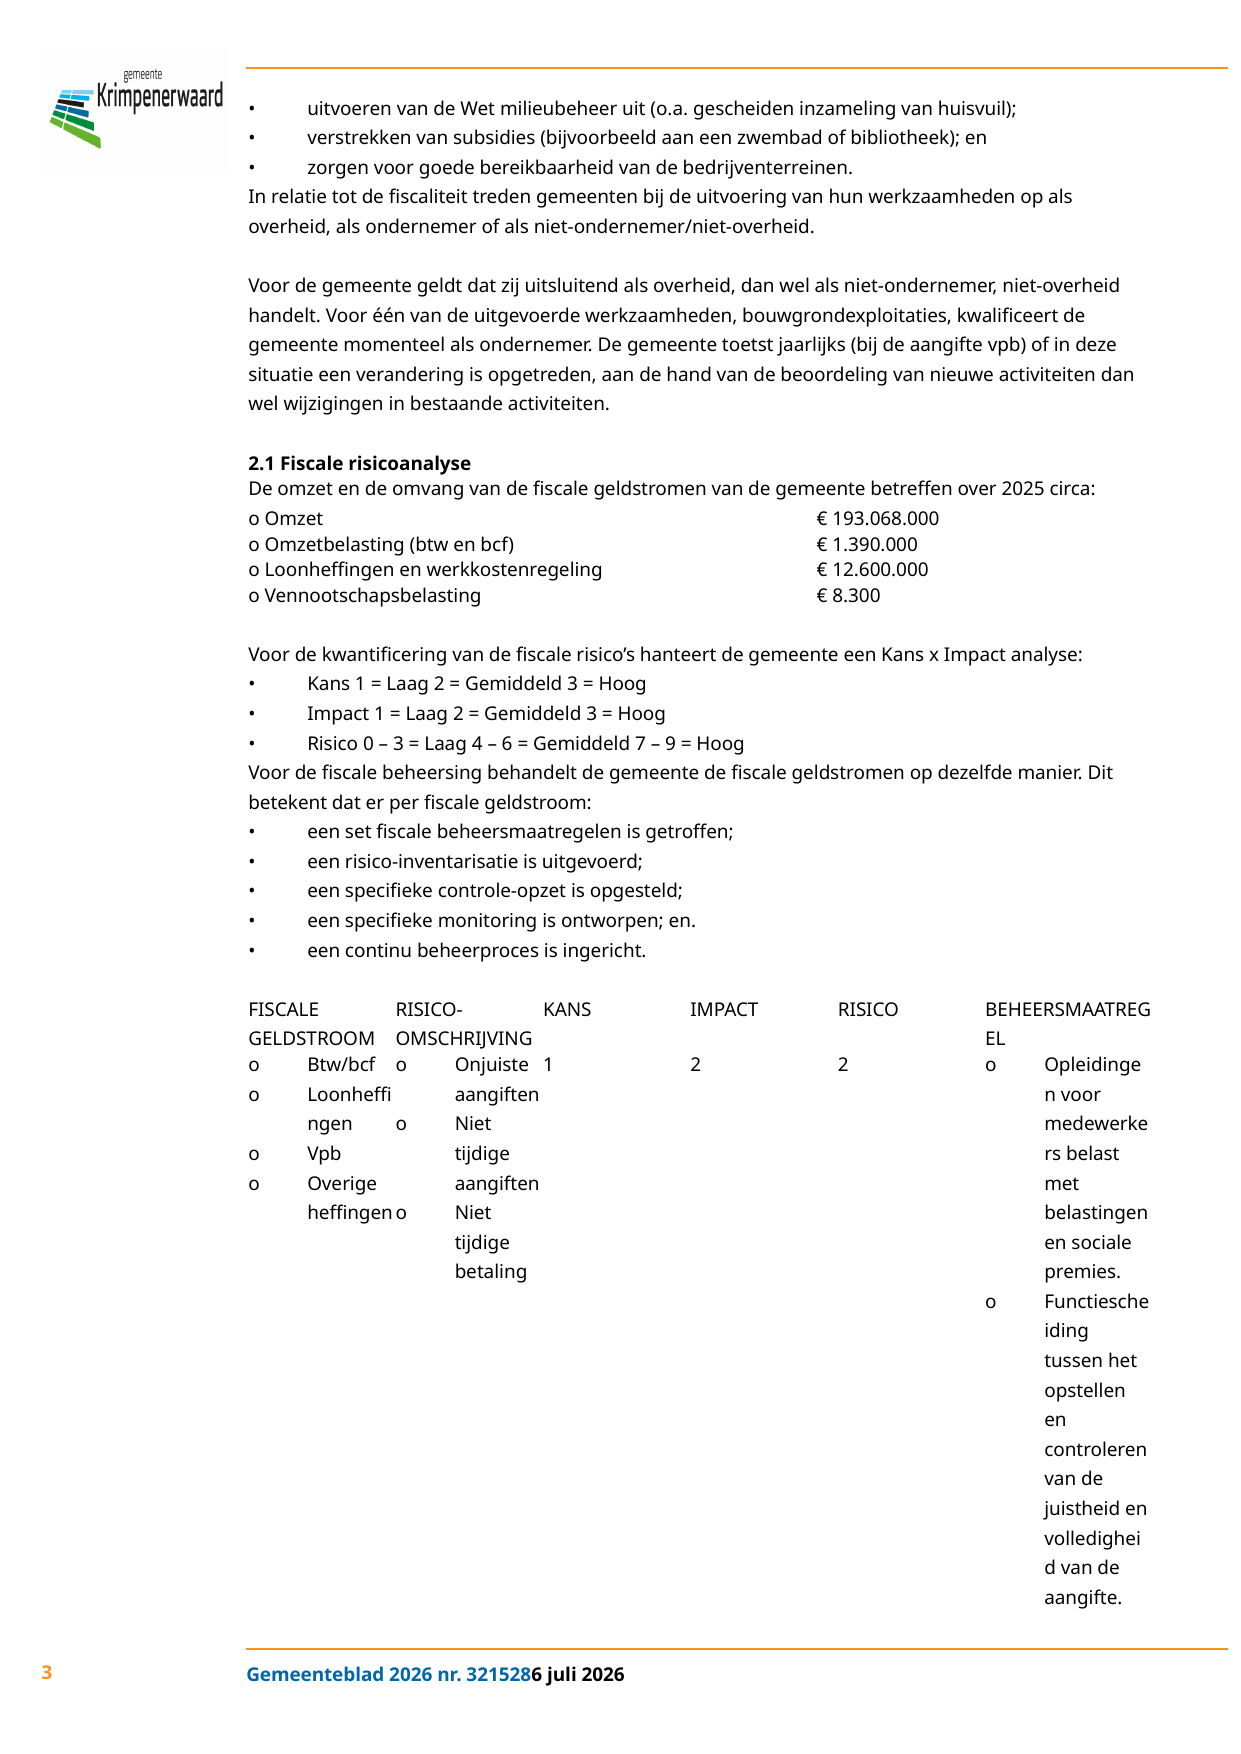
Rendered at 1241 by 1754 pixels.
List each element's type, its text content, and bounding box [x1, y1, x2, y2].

table_cell o Omzetbelasting (btw en bcf) [248, 531, 816, 557]
table_header € 193.068.000 [816, 505, 1152, 531]
table_cell 2 [838, 1051, 985, 1609]
table_cell o Vennootschapsbelasting [248, 583, 816, 608]
list uitvoeren van de Wet milieubeheer uit (o.a. gescheiden inzameling van huisvuil); [248, 95, 1152, 121]
table_header RISICO [838, 996, 985, 1051]
list verstrekken van subsidies (bijvoorbeeld aan een zwembad of bibliotheek); en [248, 124, 1152, 150]
table_cell € 1.390.000 [816, 531, 1152, 557]
table_cell € 12.600.000 [816, 557, 1152, 582]
list een set fiscale beheersmaatregelen is getroffen; [248, 818, 1152, 844]
list Kans 1 = Laag 2 = Gemiddeld 3 = Hoog [248, 671, 1152, 696]
table_cell 1 [543, 1051, 690, 1609]
table_header RISICO-OMSCHRIJVING [395, 996, 543, 1051]
table_cell Onjuiste aangiften Niet tijdige aangiften Niet tijdige betaling [395, 1051, 543, 1609]
text In relatie tot de fiscaliteit treden gemeenten bij de uitvoering van hun werkzaamheden op als overheid, als ondernemer of als niet-ondernemer/niet-overheid. [248, 183, 1152, 239]
table_cell Opleidingen voor medewerkers belast met belastingen en sociale premies. Functiescheiding tussen het opstellen en controleren van de juistheid en volledigheid van de aangifte. Interne controle op de labeling. Er is betrouwbare dossiervorming. Jaarlijks verbandcontrole tussen inkopen en btw- en bcf-aangiften. Er is een verbandcontrole tussen de financiële en salarisadministratie en de (loon)aangiften. Er is periodiek intern onderzoek naar de naleving van alle relevante wet- en regelgeving. [985, 1051, 1152, 1609]
table_header BEHEERSMAATREGEL [985, 996, 1152, 1051]
table_header IMPACT [690, 996, 838, 1051]
text 2.1 Fiscale risicoanalyse [248, 450, 1152, 476]
list Risico 0 – 3 = Laag 4 – 6 = Gemiddeld 7 – 9 = Hoog [248, 730, 1152, 755]
text Voor de fiscale beheersing behandelt de gemeente de fiscale geldstromen op dezelfde manier. Dit betekent dat er per fiscale geldstroom: [248, 759, 1152, 814]
list een continu beheerproces is ingericht. [248, 937, 1152, 962]
table_cell Btw/bcf Loonheffingen Vpb Overige heffingen [248, 1051, 395, 1609]
table_header KANS [543, 996, 690, 1051]
text De omzet en de omvang van de fiscale geldstromen van de gemeente betreffen over 2025 circa: [248, 476, 1152, 501]
list een specifieke controle-opzet is opgesteld; [248, 878, 1152, 903]
table_header FISCALE GELDSTROOM [248, 996, 395, 1051]
picture [41, 47, 231, 172]
table_cell 2 [690, 1051, 838, 1609]
list een specifieke monitoring is ontworpen; en. [248, 907, 1152, 933]
list zorgen voor goede bereikbaarheid van de bedrijventerreinen. [248, 154, 1152, 180]
text Voor de gemeente geldt dat zij uitsluitend als overheid, dan wel als niet-ondernemer, niet-overheid handelt. Voor één van de uitgevoerde werkzaamheden, bouwgrondexploitaties, kwalificeert de gemeente momenteel als ondernemer. De gemeente toetst jaarlijks (bij de aangifte vpb) of in deze situatie een verandering is opgetreden, aan de hand van de beoordeling van nieuwe activiteiten dan wel wijzigingen in bestaande activiteiten. [248, 272, 1152, 416]
table_cell o Loonheffingen en werkkostenregeling [248, 557, 816, 582]
list een risico-inventarisatie is uitgevoerd; [248, 848, 1152, 874]
table_header o Omzet [248, 505, 816, 531]
text Voor de kwantificering van de fiscale risico’s hanteert de gemeente een Kans x Impact analyse: [248, 641, 1152, 667]
list Impact 1 = Laag 2 = Gemiddeld 3 = Hoog [248, 700, 1152, 726]
table_cell € 8.300 [816, 583, 1152, 608]
